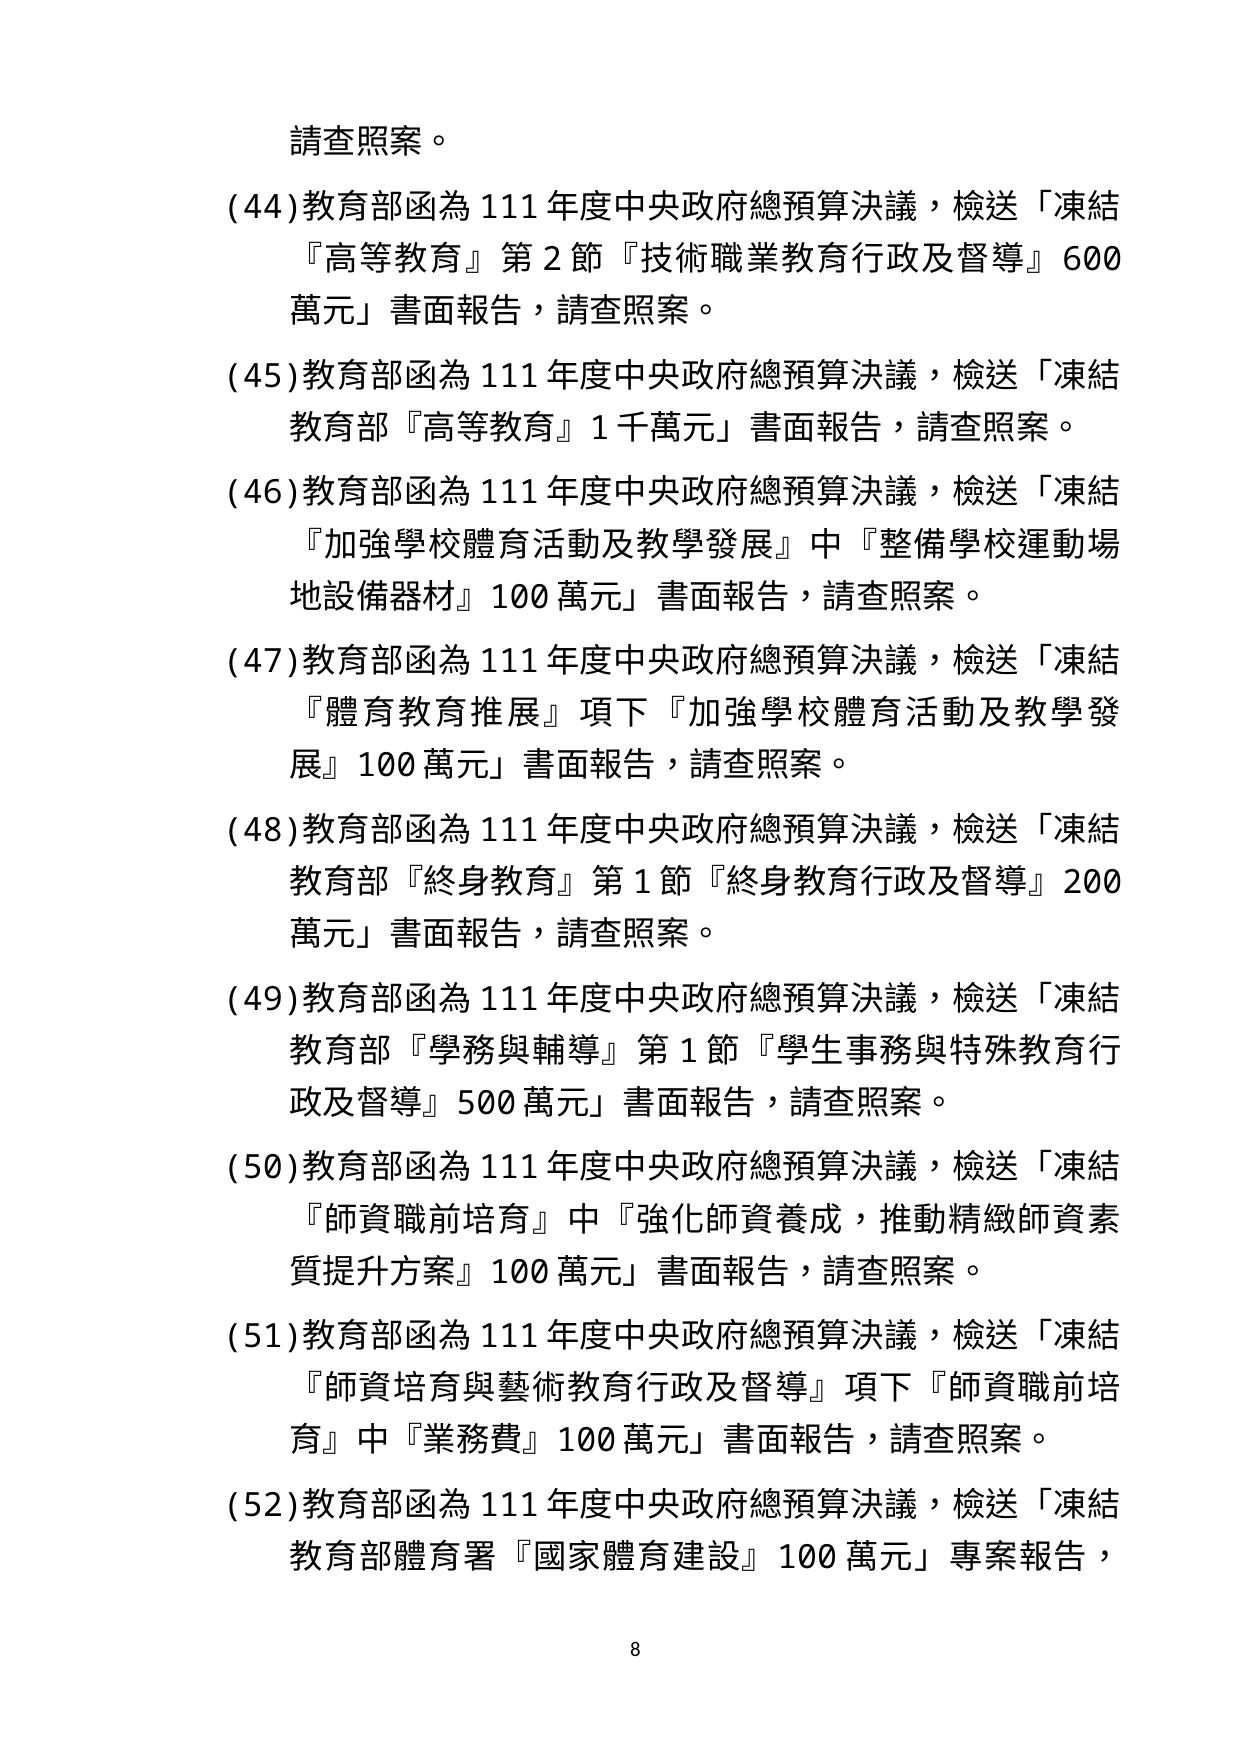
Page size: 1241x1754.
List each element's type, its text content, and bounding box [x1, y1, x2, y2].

list 教育部函為111年度中央政府總預算決議，檢送「凍結『體育教育推展』項下『加強學校體育活動及教學發展』100萬元」書面報告，請查照案。 [223, 631, 1122, 787]
list 教育部函為111年度中央政府總預算決議，檢送「凍結『師資培育與藝術教育行政及督導』項下『師資職前培育』中『業務費』100萬元」書面報告，請查照案。 [223, 1306, 1122, 1462]
list 教育部函為111年度中央政府總預算決議，檢送「凍結『師資職前培育』中『強化師資養成，推動精緻師資素質提升方案』100萬元」書面報告，請查照案。 [223, 1137, 1122, 1293]
list 教育部函為111年度中央政府總預算決議，檢送「凍結『高等教育』第2節『技術職業教育行政及督導』600萬元」書面報告，請查照案。 [223, 177, 1122, 333]
list 教育部函為111年度中央政府總預算決議，檢送「凍結『加強學校體育活動及教學發展』中『整備學校運動場地設備器材』100萬元」書面報告，請查照案。 [223, 462, 1122, 618]
list 教育部函為111年度中央政府總預算決議，檢送「凍結教育部體育署『國家體育建設』100萬元」專案報告， [223, 1475, 1122, 1579]
list 教育部函為111年度中央政府總預算決議，檢送「凍結教育部『終身教育』第1節『終身教育行政及督導』200萬元」書面報告，請查照案。 [223, 800, 1122, 956]
list 請查照案。 [223, 112, 1122, 164]
list 教育部函為111年度中央政府總預算決議，檢送「凍結教育部『學務與輔導』第1節『學生事務與特殊教育行政及督導』500萬元」書面報告，請查照案。 [223, 968, 1122, 1125]
list 教育部函為111年度中央政府總預算決議，檢送「凍結教育部『高等教育』1千萬元」書面報告，請查照案。 [223, 346, 1122, 450]
